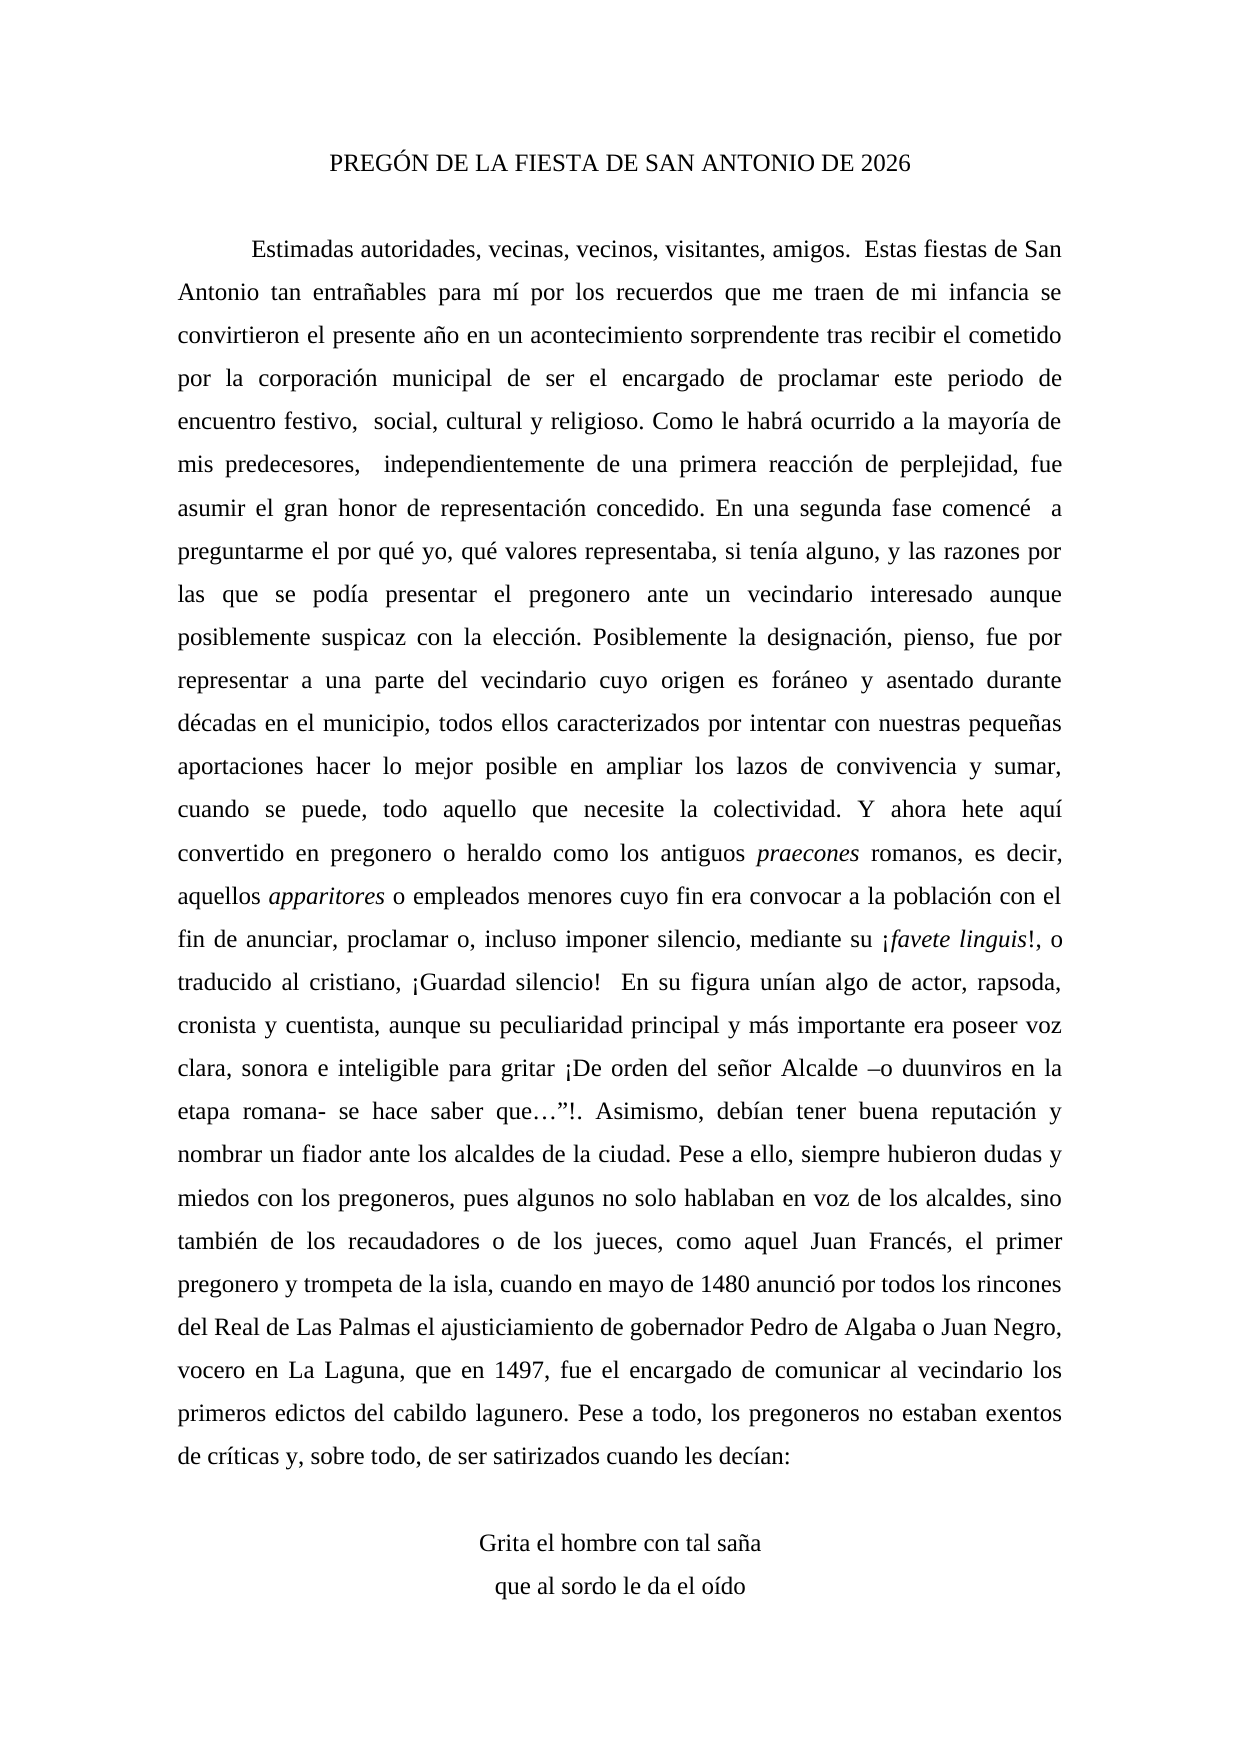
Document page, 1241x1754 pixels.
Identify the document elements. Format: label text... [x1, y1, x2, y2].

text que al sordo le da el oído [177, 1571, 1063, 1599]
text Estimadas autoridades, vecinas, vecinos, visitantes, amigos. Estas fiestas de San Antonio tan entrañables para mí por los recuerdos que me traen de mi infancia se convirtieron el presente año en un acontecimiento sorprendente tras recibir el cometido por la corporación municipal de ser el encargado de proclamar este periodo de encuentro festivo, social, cultural y religioso. Como le habrá ocurrido a la mayoría de mis predecesores, independientemente de una primera reacción de perplejidad, fue asumir el gran honor de representación concedido. En una segunda fase comencé a preguntarme el por qué yo, qué valores representaba, si tenía alguno, y las razones por las que se podía presentar el pregonero ante un vecindario interesado aunque posiblemente suspicaz con la elección. Posiblemente la designación, pienso, fue por representar a una parte del vecindario cuyo origen es foráneo y asentado durante décadas en el municipio, todos ellos caracterizados por intentar con nuestras pequeñas aportaciones hacer lo mejor posible en ampliar los lazos de convivencia y sumar, cuando se puede, todo aquello que necesite la colectividad. Y ahora hete aquí convertido en pregonero o heraldo como los antiguos praecones romanos, es decir, aquellos apparitores o empleados menores cuyo fin era convocar a la población con el fin de anunciar, proclamar o, incluso imponer silencio, mediante su ¡favete linguis!, o traducido al cristiano, ¡Guardad silencio! En su figura unían algo de actor, rapsoda, cronista y cuentista, aunque su peculiaridad principal y más importante era poseer voz clara, sonora e inteligible para gritar ¡De orden del señor Alcalde –o duunviros en la etapa romana- se hace saber que…”!. Asimismo, debían tener buena reputación y nombrar un fiador ante los alcaldes de la ciudad. Pese a ello, siempre hubieron dudas y miedos con los pregoneros, pues algunos no solo hablaban en voz de los alcaldes, sino también de los recaudadores o de los jueces, como aquel Juan Francés, el primer pregonero y trompeta de la isla, cuando en mayo de 1480 anunció por todos los rincones del Real de Las Palmas el ajusticiamiento de gobernador Pedro de Algaba o Juan Negro, vocero en La Laguna, que en 1497, fue el encargado de comunicar al vecindario los primeros edictos del cabildo lagunero. Pese a todo, los pregoneros no estaban exentos de críticas y, sobre todo, de ser satirizados cuando les decían: [177, 234, 1063, 1470]
text Grita el hombre con tal saña [177, 1528, 1063, 1556]
text PREGÓN DE LA FIESTA DE SAN ANTONIO DE 2026 [177, 148, 1063, 176]
